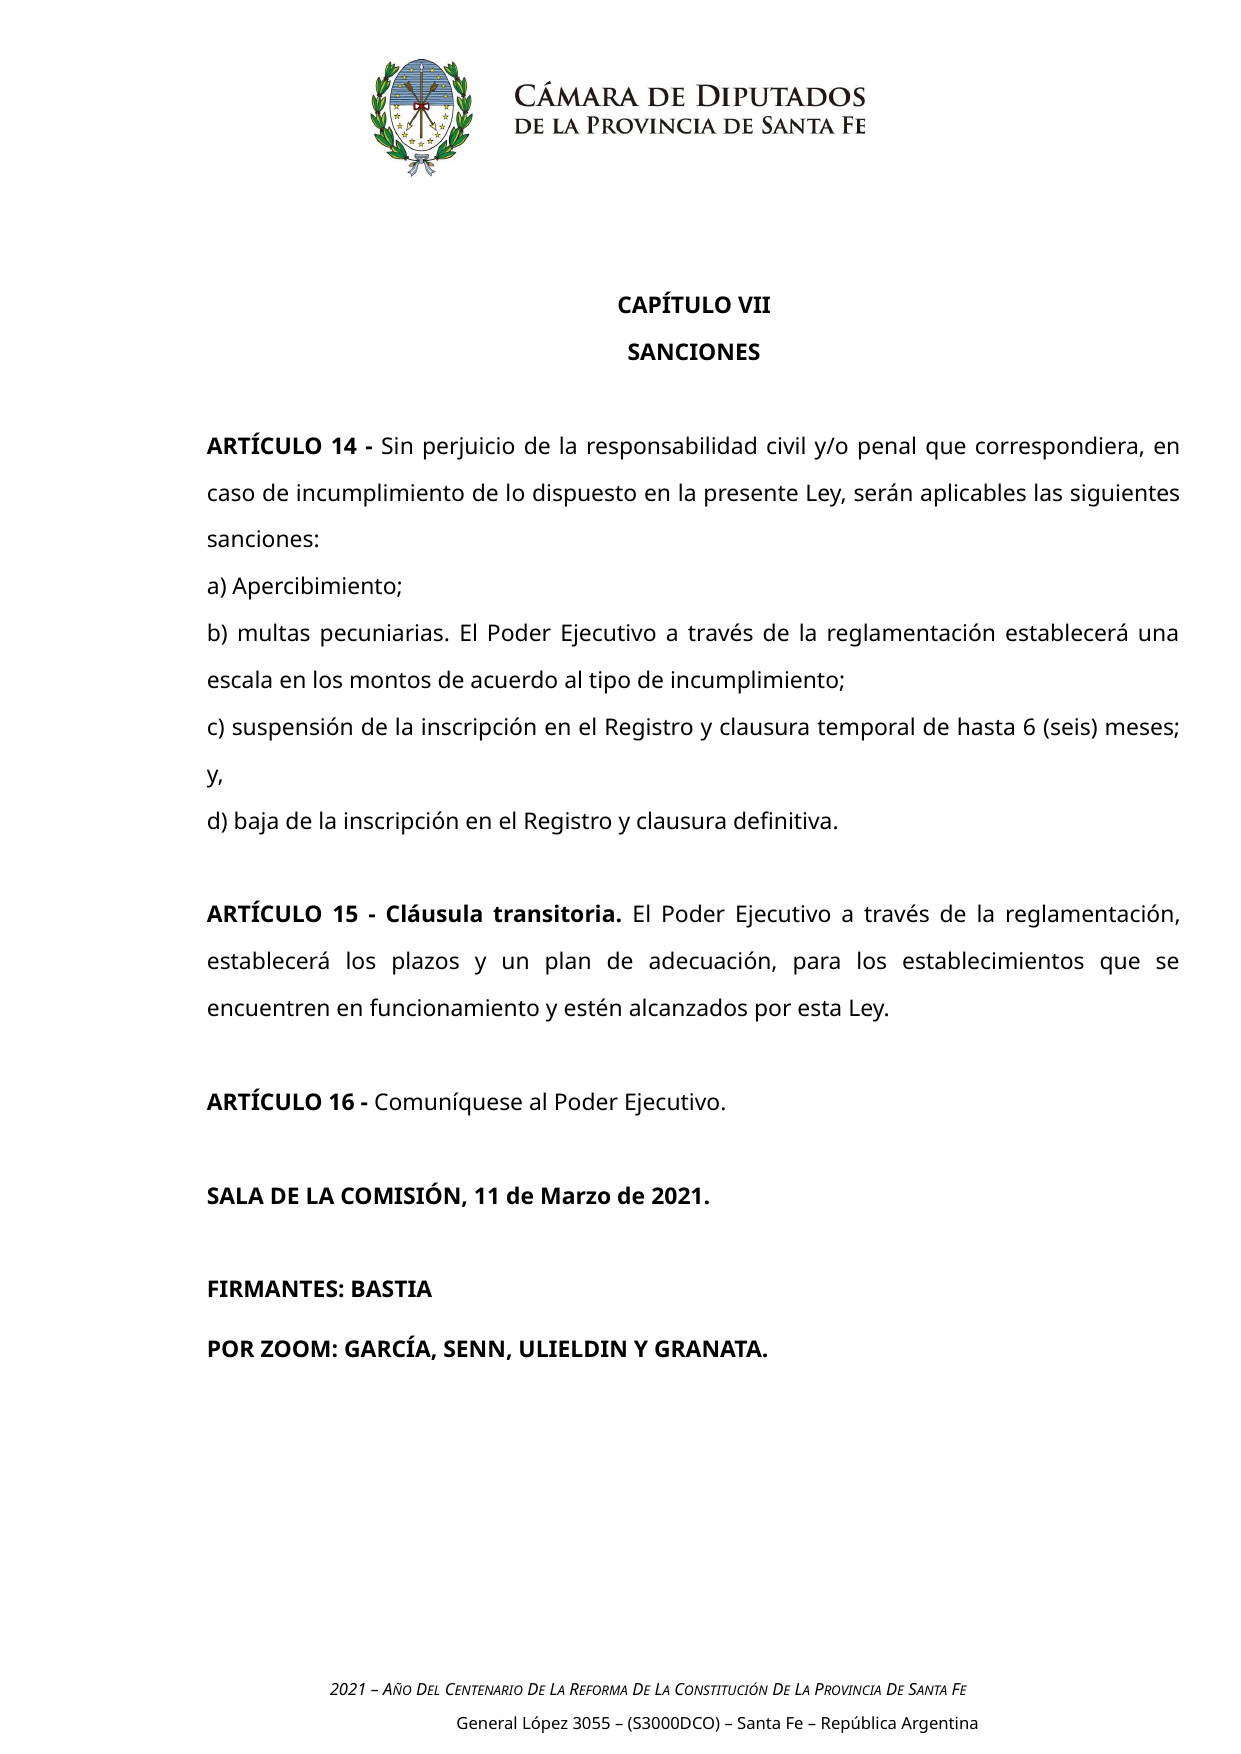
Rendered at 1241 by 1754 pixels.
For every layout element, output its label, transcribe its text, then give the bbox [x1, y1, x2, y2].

text SALA DE LA COMISIÓN, 11 de Marzo de 2021. [207, 1180, 1181, 1211]
text ARTÍCULO 16 - Comuníquese al Poder Ejecutivo. [207, 1086, 1181, 1117]
text d) baja de la inscripción en el Registro y clausura definitiva. [207, 805, 1181, 836]
text SANCIONES [207, 336, 1181, 367]
text b) multas pecuniarias. El Poder Ejecutivo a través de la reglamentación establecerá una escala en los montos de acuerdo al tipo de incumplimiento; [207, 617, 1181, 695]
text FIRMANTES: BASTIA [207, 1273, 1181, 1305]
text c) suspensión de la inscripción en el Registro y clausura temporal de hasta 6 (seis) meses; y, [207, 711, 1181, 789]
text a) Apercibimiento; [207, 570, 1181, 602]
text ARTÍCULO 15 - Cláusula transitoria. El Poder Ejecutivo a través de la reglamentación, establecerá los plazos y un plan de adecuación, para los establecimientos que se encuentren en funcionamiento y estén alcanzados por esta Ley. [207, 898, 1181, 1023]
picture [370, 59, 866, 181]
text ARTÍCULO 14 - Sin perjuicio de la responsabilidad civil y/o penal que correspondiera, en caso de incumplimiento de lo dispuesto en la presente Ley, serán aplicables las siguientes sanciones: [207, 430, 1181, 555]
text CAPÍTULO VII [207, 289, 1181, 320]
text POR ZOOM: GARCÍA, SENN, ULIELDIN Y GRANATA. [207, 1333, 1181, 1364]
